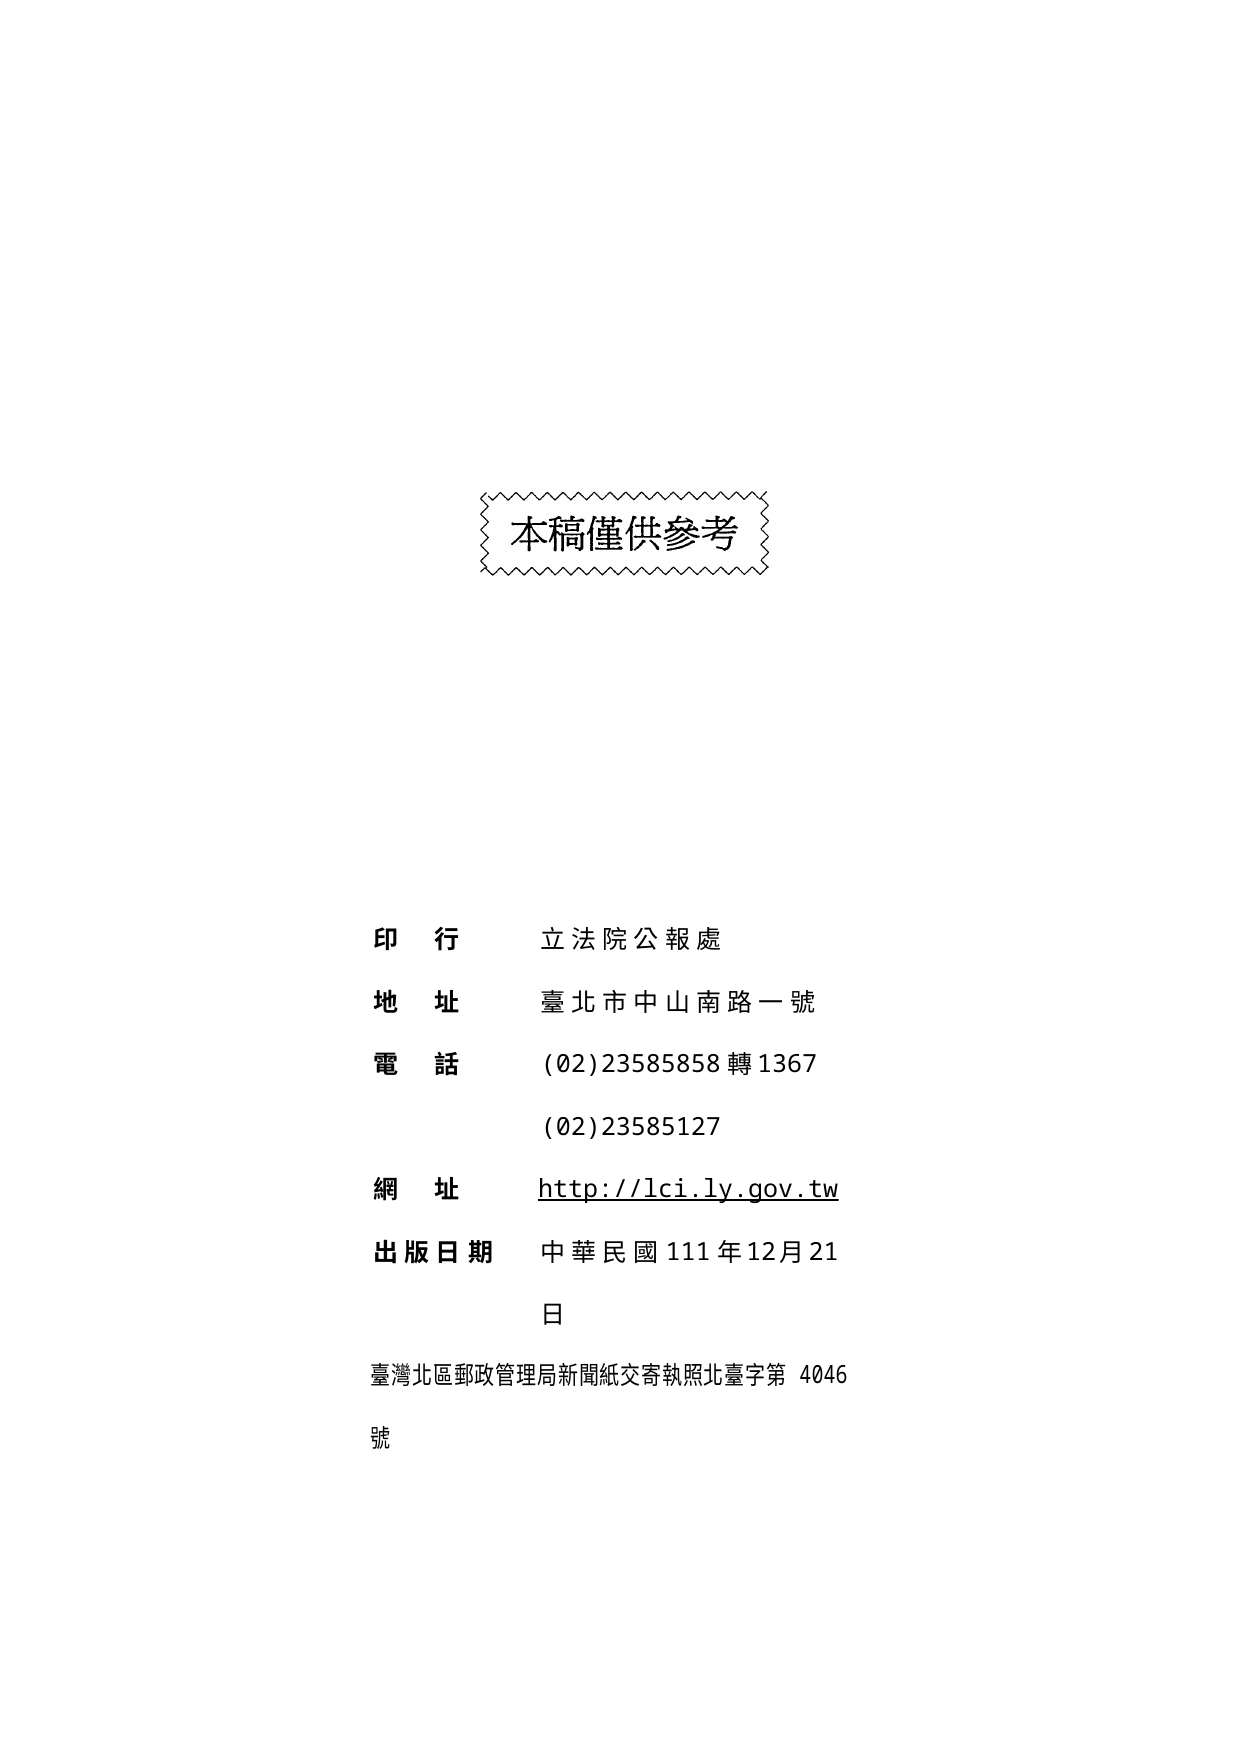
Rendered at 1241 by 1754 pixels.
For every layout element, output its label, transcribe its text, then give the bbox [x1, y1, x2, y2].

table_cell 出版日期 [362, 1219, 534, 1344]
table_cell 臺北市中山南路一號 [534, 969, 878, 1031]
table_header [468, 406, 773, 594]
table_cell 中華民國111年12月21日 [534, 1219, 878, 1344]
table_cell 網址 [362, 1156, 534, 1219]
table_cell 臺灣北區郵政管理局新聞紙交寄執照北臺字第4046號 [362, 1344, 878, 1469]
table_header 立法院公報處 [534, 906, 878, 969]
table_cell 電話 [362, 1031, 534, 1156]
table_cell http://lci.ly.gov.tw [534, 1156, 878, 1219]
table_cell (02)23585858轉1367 (02)23585127 [534, 1031, 878, 1156]
table_header 印行 [362, 906, 534, 969]
table_cell 地址 [362, 969, 534, 1031]
